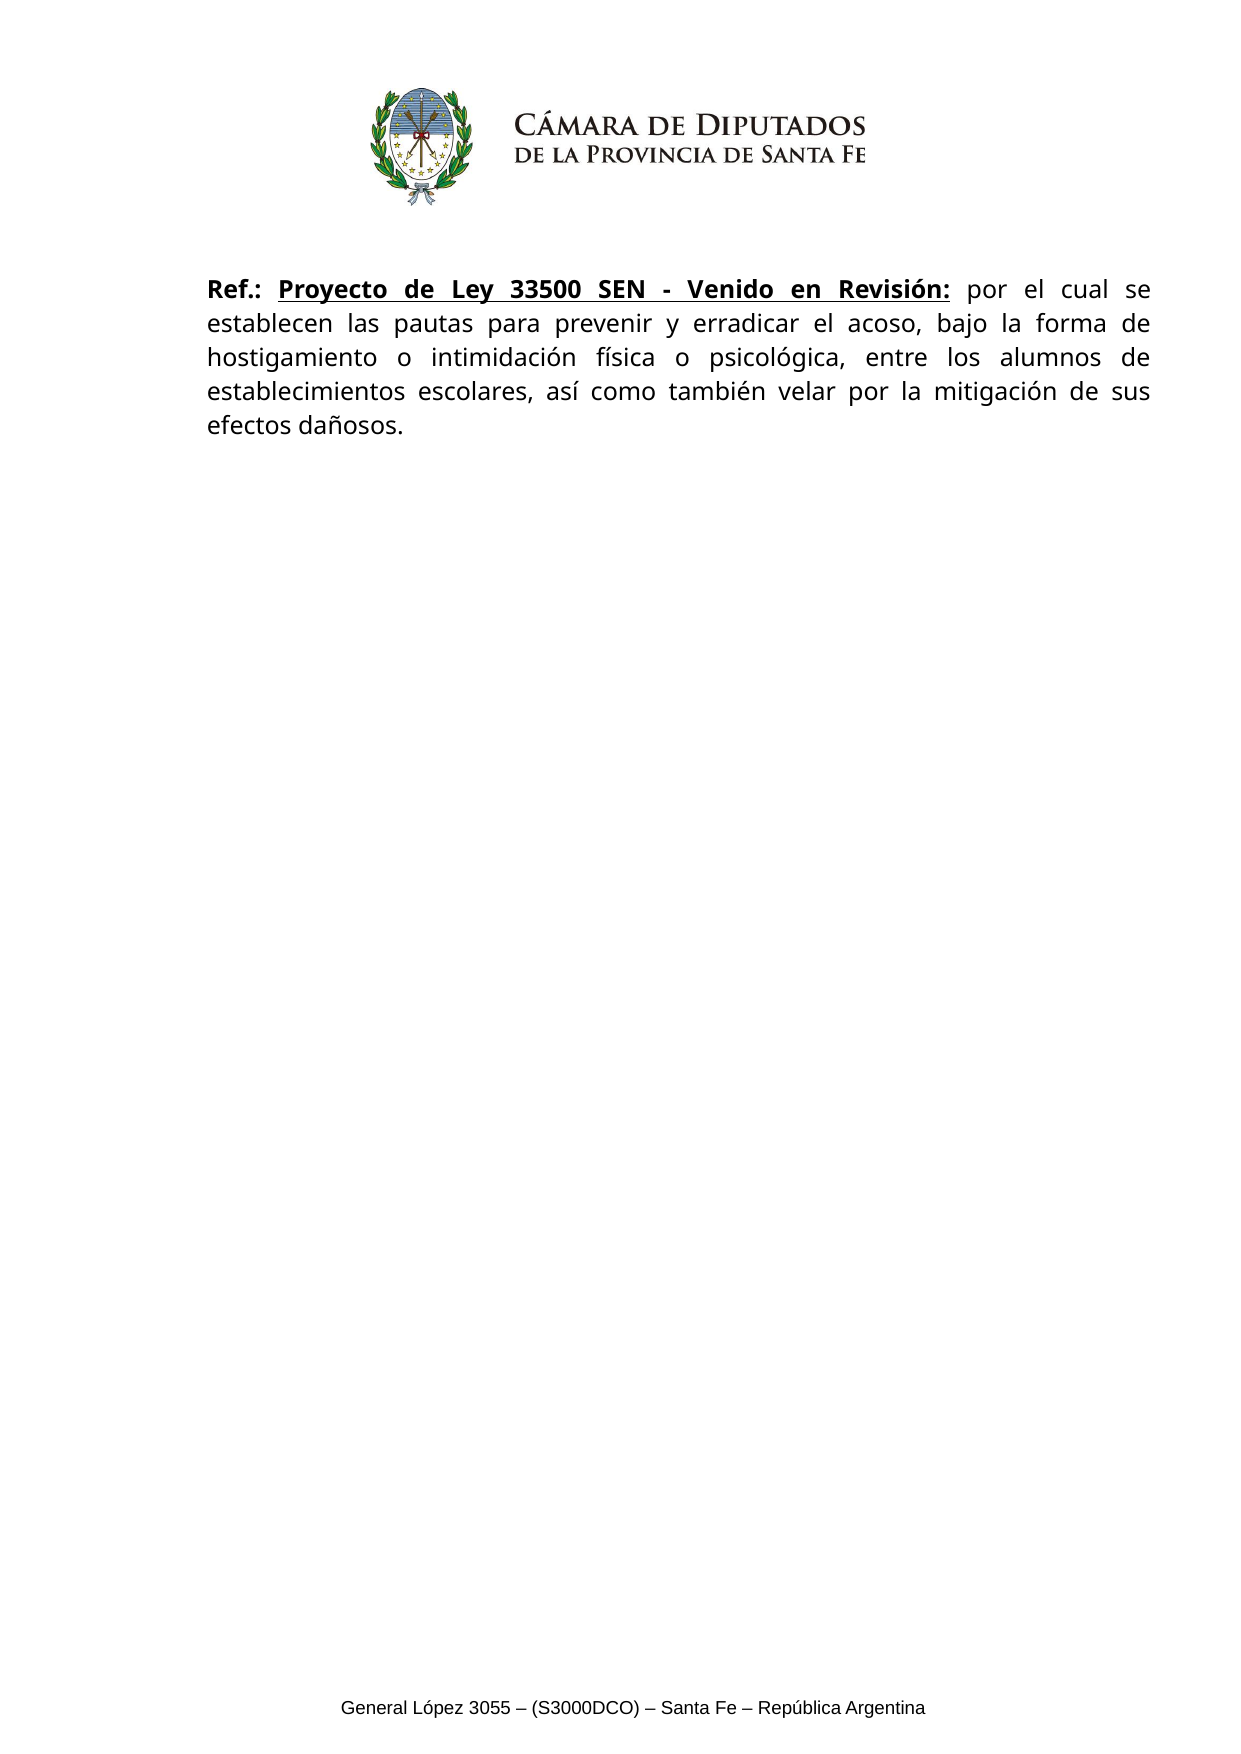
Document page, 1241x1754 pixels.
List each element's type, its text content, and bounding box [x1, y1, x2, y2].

text Ref.: Proyecto de Ley 33500 SEN - Venido en Revisión: por el cual se establecen las pautas para prevenir y erradicar el acoso, bajo la forma de hostigamiento o intimidación física o psicológica, entre los alumnos de establecimientos escolares, así como también velar por la mitigación de sus efectos dañosos. [207, 272, 1152, 442]
picture [370, 88, 866, 210]
